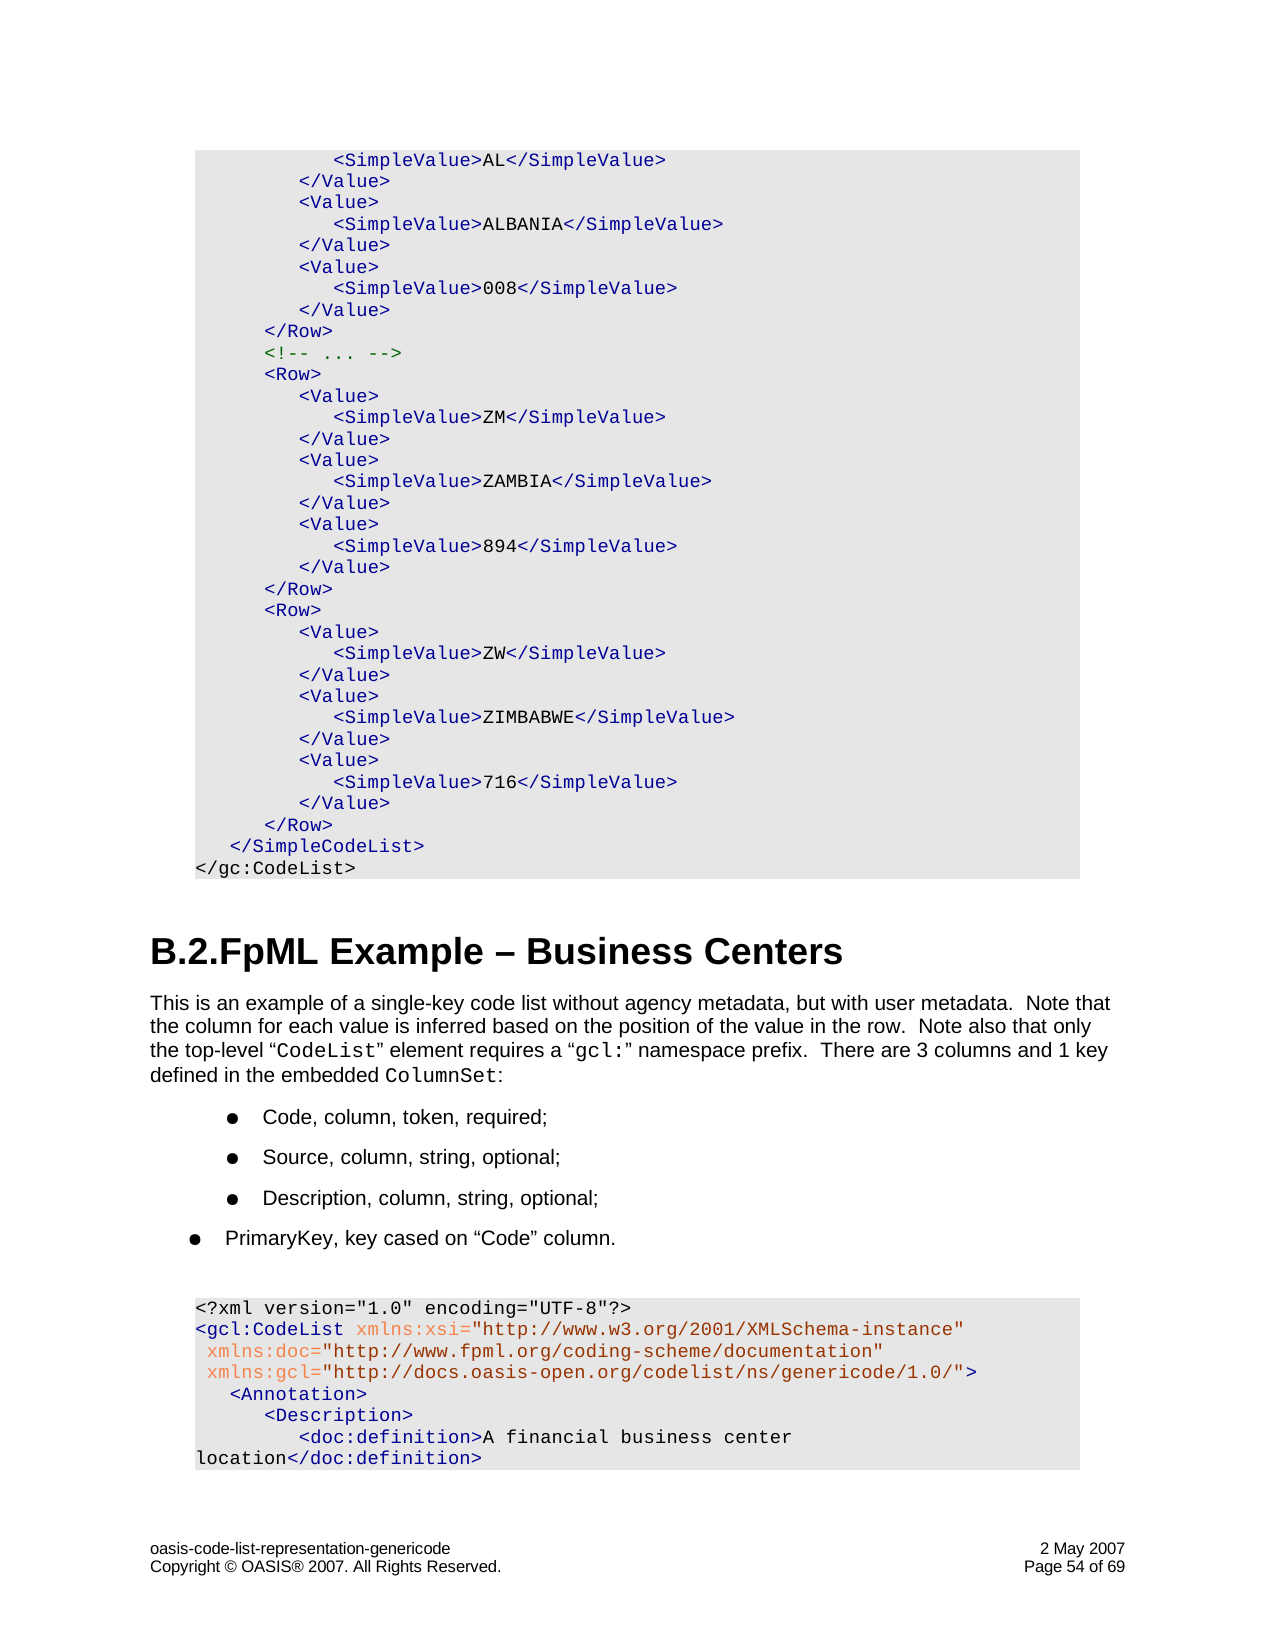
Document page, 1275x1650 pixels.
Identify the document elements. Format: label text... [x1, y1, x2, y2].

list Code, column, token, required; [187, 1106, 1125, 1129]
text <SimpleValue>ZM</SimpleValue> [195, 407, 1080, 429]
text <!-- ... --> [195, 343, 1080, 364]
text </Value> [195, 794, 1080, 815]
list Source, column, string, optional; [187, 1146, 1125, 1169]
text <Value> [195, 622, 1080, 643]
text <SimpleValue>AL</SimpleValue> [195, 150, 1080, 171]
text xmlns:gcl="http://docs.oasis-open.org/codelist/ns/genericode/1.0/"> [195, 1363, 1080, 1384]
text This is an example of a single-key code list without agency metadata, but with user metadata. Note that the column for each value is inferred based on the position of the value in the row. Note also that only the top-level “CodeList” element requires a “gcl:” namespace prefix. There are 3 columns and 1 key defined in the embedded ColumnSet: [150, 991, 1125, 1089]
text </Row> [195, 322, 1080, 343]
text <SimpleValue>894</SimpleValue> [195, 536, 1080, 558]
text <SimpleValue>ZW</SimpleValue> [195, 643, 1080, 665]
text </SimpleCodeList> [195, 837, 1080, 858]
text xmlns:doc="http://www.fpml.org/coding-scheme/documentation" [195, 1341, 1080, 1363]
list Description, column, string, optional; [187, 1186, 1125, 1209]
text </Value> [195, 429, 1080, 450]
text <SimpleValue>008</SimpleValue> [195, 279, 1080, 300]
text <Value> [195, 450, 1080, 472]
text <Annotation> [195, 1384, 1080, 1406]
text </Value> [195, 558, 1080, 579]
text <SimpleValue>ZIMBABWE</SimpleValue> [195, 708, 1080, 729]
subtitle FpML Example – Business Centers [150, 930, 1125, 972]
text </Row> [195, 579, 1080, 601]
text </gc:CodeList> [195, 858, 1080, 879]
text <gcl:CodeList xmlns:xsi="http://www.w3.org/2001/XMLSchema-instance" [195, 1320, 1080, 1341]
text <SimpleValue>716</SimpleValue> [195, 772, 1080, 794]
text </Value> [195, 171, 1080, 193]
text </Value> [195, 493, 1080, 515]
text </Value> [195, 729, 1080, 751]
text </Row> [195, 815, 1080, 837]
text <Description> [195, 1406, 1080, 1427]
text <doc:definition>A financial business center location</doc:definition> [195, 1427, 1080, 1470]
text <Value> [195, 386, 1080, 407]
text <Value> [195, 686, 1080, 708]
list PrimaryKey, key cased on “Code” column. [187, 1226, 1125, 1250]
text <SimpleValue>ALBANIA</SimpleValue> [195, 214, 1080, 236]
text <Value> [195, 515, 1080, 536]
text <Row> [195, 601, 1080, 622]
text <Value> [195, 193, 1080, 214]
text </Value> [195, 300, 1080, 322]
text </Value> [195, 665, 1080, 686]
text <Value> [195, 751, 1080, 772]
text <Value> [195, 257, 1080, 279]
text <?xml version="1.0" encoding="UTF-8"?> [195, 1298, 1080, 1320]
text <SimpleValue>ZAMBIA</SimpleValue> [195, 472, 1080, 493]
text <Row> [195, 364, 1080, 386]
text </Value> [195, 236, 1080, 257]
